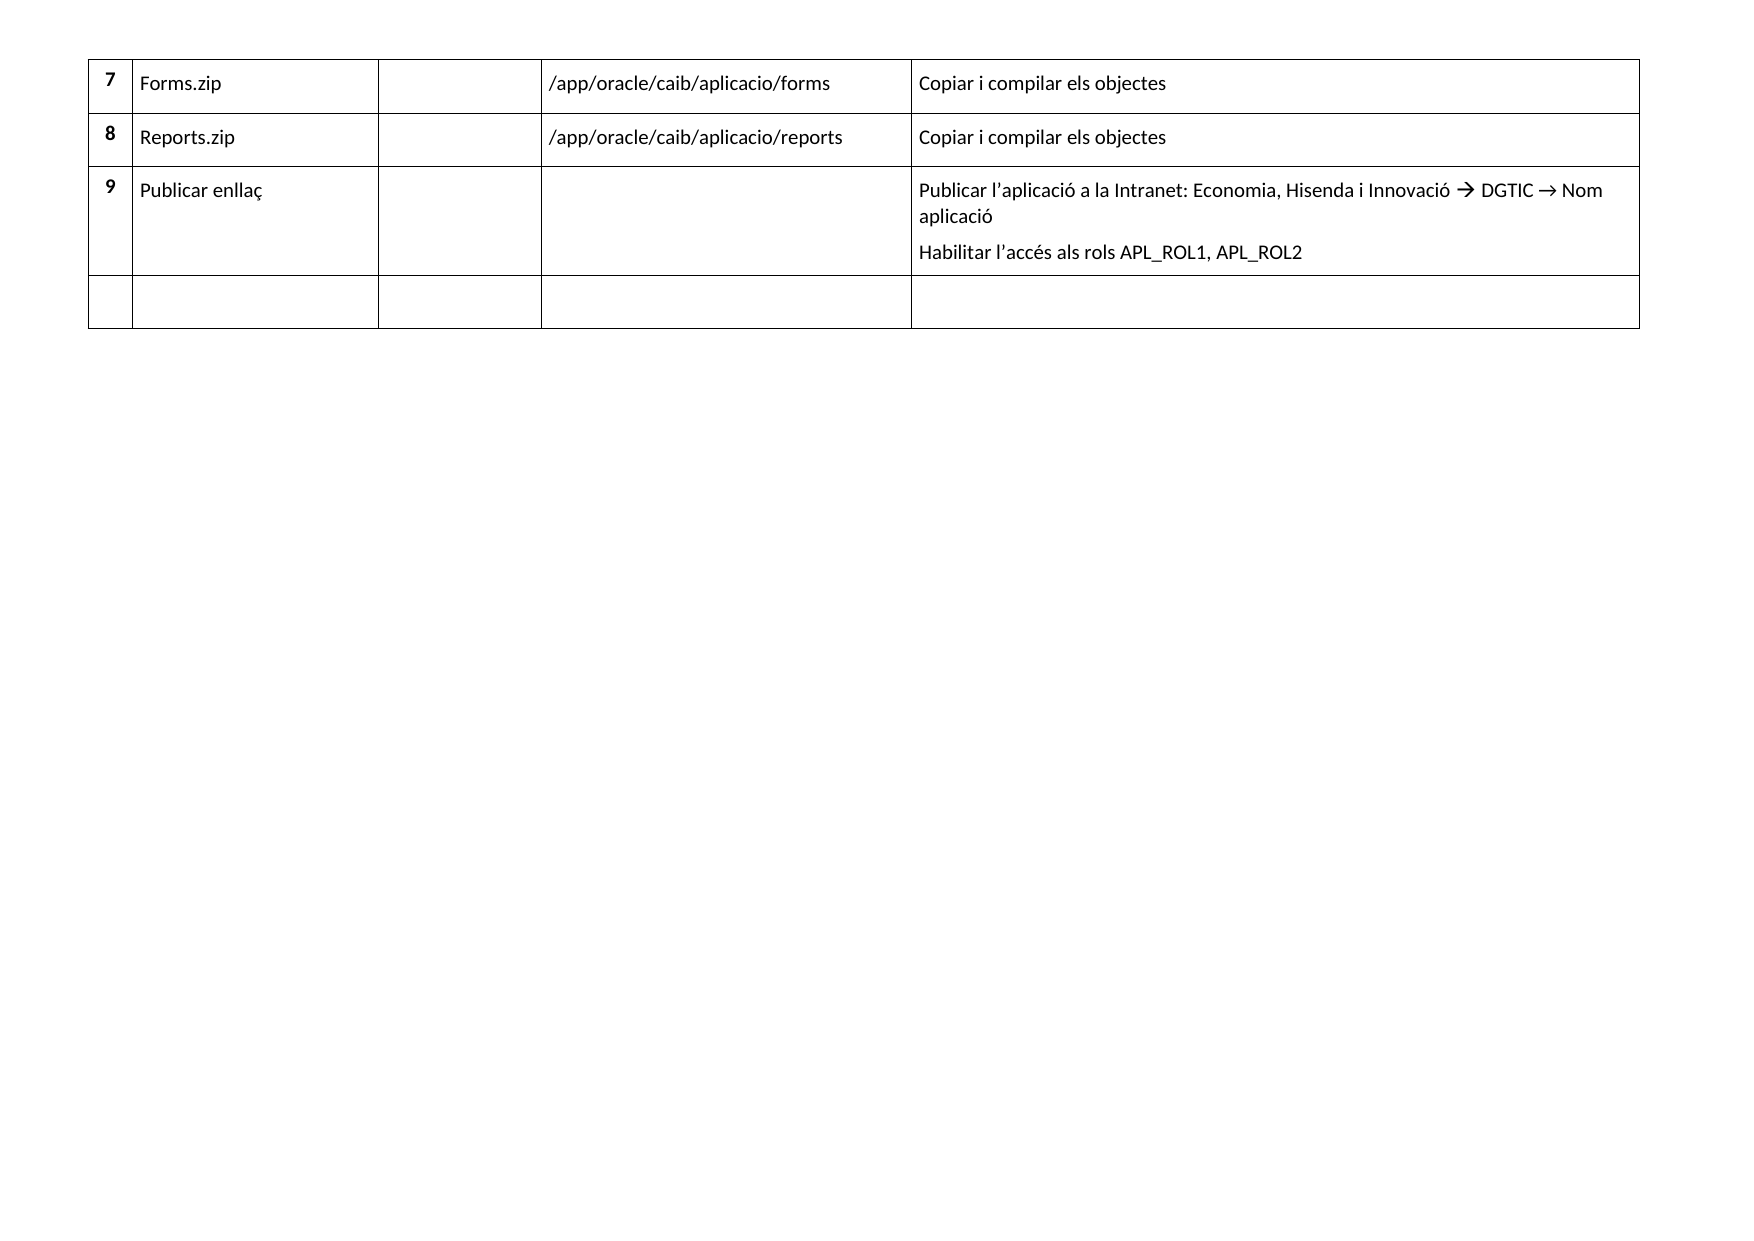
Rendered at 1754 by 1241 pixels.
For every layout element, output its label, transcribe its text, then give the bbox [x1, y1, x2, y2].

table_cell [379, 167, 541, 275]
table_cell [912, 276, 1639, 328]
table_cell 7 [89, 60, 132, 113]
table_cell Forms.zip [133, 60, 378, 113]
table_cell [379, 114, 541, 166]
table_cell 9 [89, 167, 132, 275]
table_cell /app/oracle/caib/aplicacio/reports [542, 114, 911, 166]
table_cell Reports.zip [133, 114, 378, 166]
table_cell /app/oracle/caib/aplicacio/forms [542, 60, 911, 113]
table_cell [133, 276, 378, 328]
table_cell Copiar i compilar els objectes [912, 60, 1639, 113]
table_cell Publicar enllaç [133, 167, 378, 275]
table_cell Publicar l’aplicació a la Intranet: Economia, Hisenda i Innovació  DGTIC → Nom aplicació Habilitar l’accés als rols APL_ROL1, APL_ROL2 [912, 167, 1639, 275]
table_cell [379, 60, 541, 113]
table_cell 8 [89, 114, 132, 166]
table_cell [89, 276, 132, 328]
table_cell Copiar i compilar els objectes [912, 114, 1639, 166]
table_cell [542, 276, 911, 328]
table_cell [379, 276, 541, 328]
table_cell [542, 167, 911, 275]
